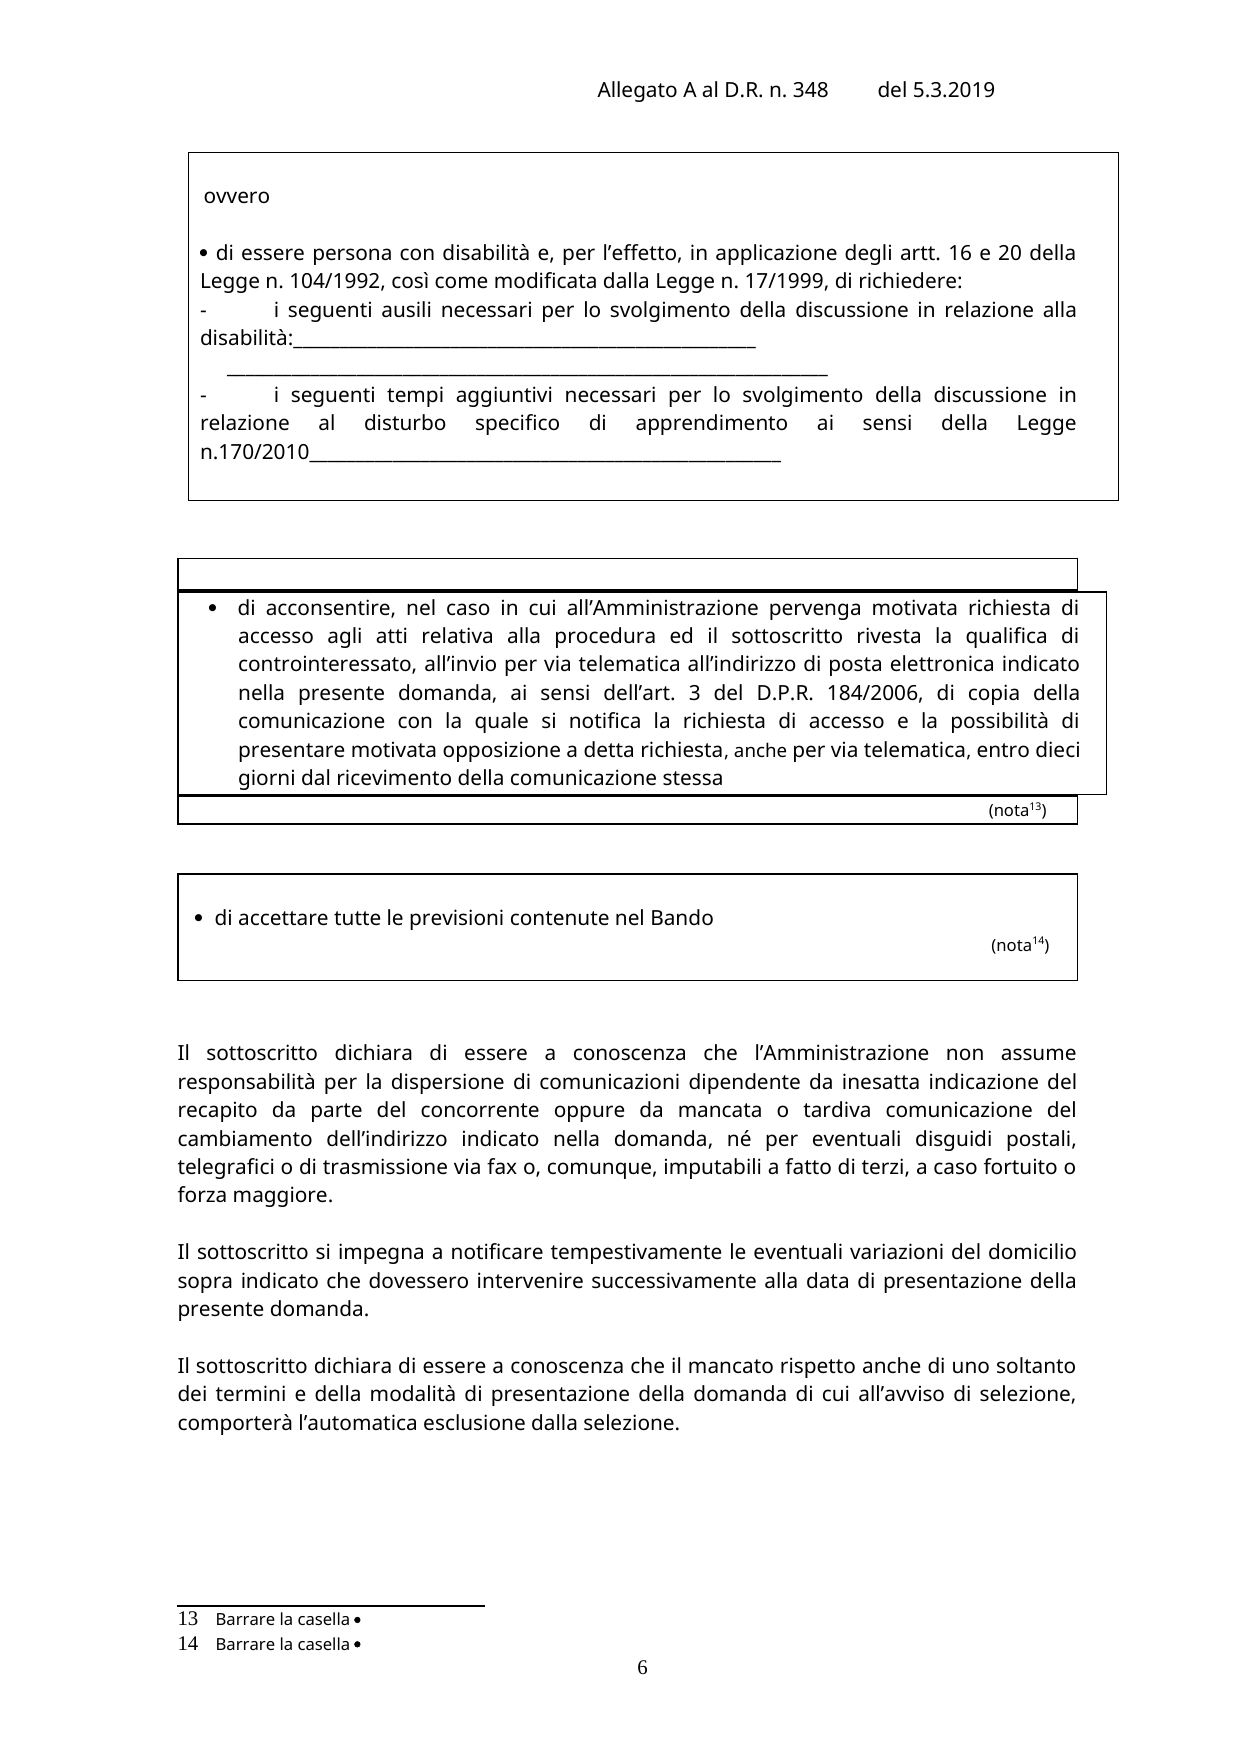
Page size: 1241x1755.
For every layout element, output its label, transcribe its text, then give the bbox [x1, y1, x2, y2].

text Barrare la casella  [177, 1606, 1107, 1631]
subtitle  di accettare tutte le previsioni contenute nel Bando [179, 901, 1077, 930]
subtitle (nota) [179, 797, 1077, 823]
text Barrare la casella  [177, 1631, 1107, 1655]
text Il sottoscritto si impegna a notificare tempestivamente le eventuali variazioni del domicilio sopra indicato che dovessero intervenire successivamente alla data di presentazione della presente domanda. [177, 1237, 1078, 1323]
text Il sottoscritto dichiara di essere a conoscenza che l’Amministrazione non assume responsabilità per la dispersione di comunicazioni dipendente da inesatta indicazione del recapito da parte del concorrente oppure da mancata o tardiva comunicazione del cambiamento dell’indirizzo indicato nella domanda, né per eventuali disguidi postali, telegrafici o di trasmissione via fax o, comunque, imputabili a fatto di terzi, a caso fortuito o forza maggiore. [177, 1038, 1078, 1209]
subtitle  di acconsentire, nel caso in cui all’Amministrazione pervenga motivata richiesta di accesso agli atti relativa alla procedura ed il sottoscritto rivesta la qualifica di controinteressato, all’invio per via telematica all’indirizzo di posta elettronica indicato nella presente domanda, ai sensi dell’art. 3 del D.P.R. 184/2006, di copia della comunicazione con la quale si notifica la richiesta di accesso e la possibilità di presentare motivata opposizione a detta richiesta, anche per via telematica, entro dieci giorni dal ricevimento della comunicazione stessa [179, 593, 1106, 794]
table_header  che non sono stati riconosciuti disturbi/disabilità (nota) ovvero  di essere persona con disabilità e, per l’effetto, in applicazione degli artt. 16 e 20 della Legge n. 104/1992, così come modificata dalla Legge n. 17/1999, di richiedere: i seguenti ausili necessari per lo svolgimento della discussione in relazione alla disabilità:__________________________________________________ _________________________________________________________________ i seguenti tempi aggiuntivi necessari per lo svolgimento della discussione in relazione al disturbo specifico di apprendimento ai sensi della Legge n.170/2010___________________________________________________ [189, 153, 1118, 499]
subtitle (nota) [179, 930, 1077, 956]
text Il sottoscritto dichiara di essere a conoscenza che il mancato rispetto anche di uno soltanto dei termini e della modalità di presentazione della domanda di cui all’avviso di selezione, comporterà l’automatica esclusione dalla selezione. [177, 1351, 1078, 1436]
